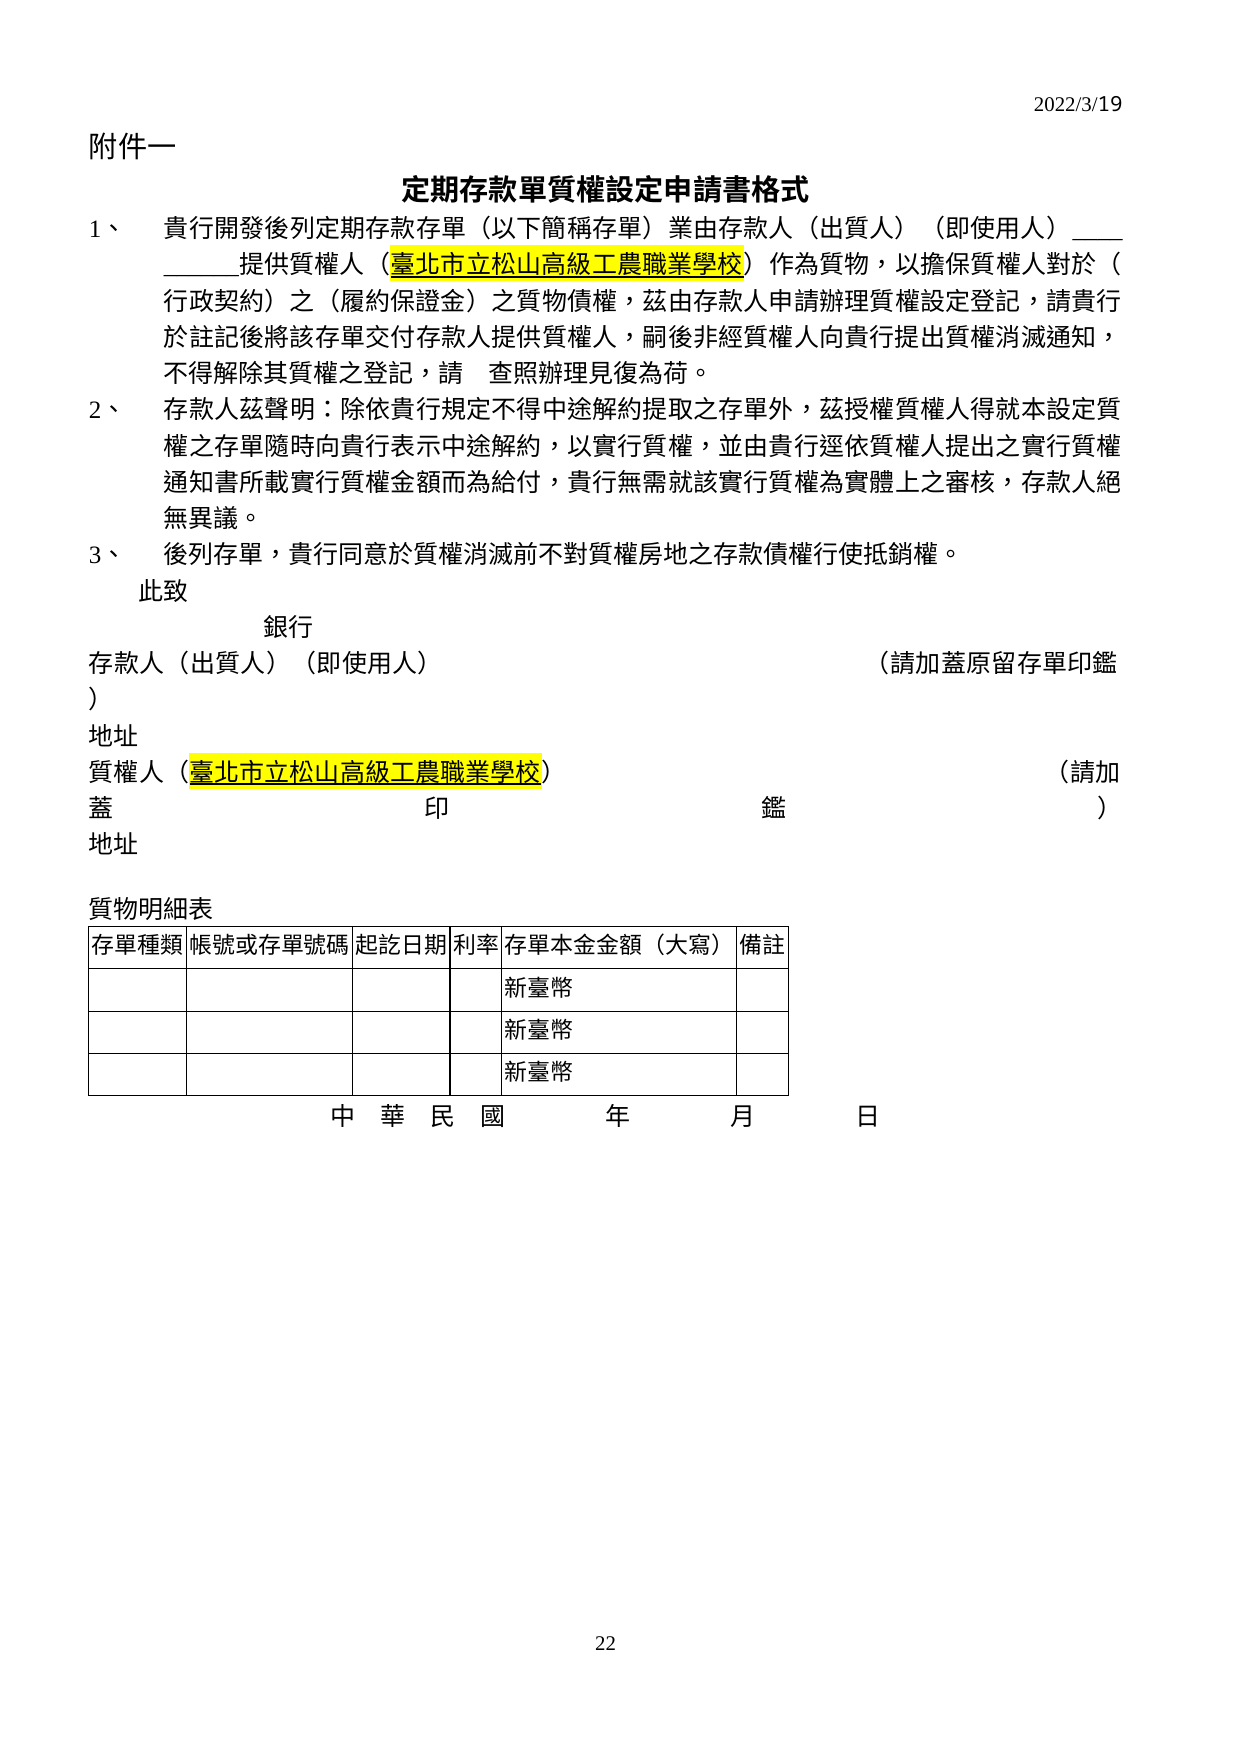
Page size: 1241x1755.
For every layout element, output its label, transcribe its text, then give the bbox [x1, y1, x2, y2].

text 此致 [89, 571, 1122, 607]
table_cell 新臺幣 [502, 1054, 736, 1095]
table_header 起訖日期 [353, 927, 449, 968]
table_cell [353, 969, 449, 1011]
table_cell 新臺幣 [502, 969, 736, 1011]
table_cell [353, 1054, 449, 1095]
text 定期存款單質權設定申請書格式 [89, 166, 1122, 209]
table_cell [353, 1012, 449, 1053]
table_cell [187, 1054, 352, 1095]
table_cell [187, 969, 352, 1011]
table_header 存單本金金額（大寫） [502, 927, 736, 968]
text 質物明細表 [89, 890, 1122, 926]
text 中 華 民 國 年 月 日 [89, 1096, 1122, 1132]
text 銀行 [89, 607, 1122, 644]
table_cell [187, 1012, 352, 1053]
text 質權人（臺北市立松山高級工農職業學校） （請加蓋印鑑） 地址 [89, 752, 1122, 861]
table_cell [89, 969, 186, 1011]
table_cell [89, 1012, 186, 1053]
table_cell [737, 1054, 788, 1095]
table_header 備註 [737, 927, 788, 968]
table_cell 新臺幣 [502, 1012, 736, 1053]
table_header 存單種類 [89, 927, 186, 968]
table_cell [451, 969, 501, 1011]
table_header 帳號或存單號碼 [187, 927, 352, 968]
table_cell [451, 1012, 501, 1053]
table_header 利率 [451, 927, 501, 968]
list 後列存單，貴行同意於質權消滅前不對質權房地之存款債權行使抵銷權。 [89, 535, 1122, 571]
table_cell [737, 969, 788, 1011]
text 存款人（出質人）（即使用人） （請加蓋原留存單印鑑） 地址 [89, 644, 1122, 752]
table_cell [451, 1054, 501, 1095]
list 貴行開發後列定期存款存單（以下簡稱存單）業由存款人（出質人）（即使用人）__________提供質權人（臺北市立松山高級工農職業學校）作為質物，以擔保質權人對於（行政契約）之（履約保證金）之質物債權，茲由存款人申請辦理質權設定登記，請貴行於註記後將該存單交付存款人提供質權人，嗣後非經質權人向貴行提出質權消滅通知，不得解除其質權之登記，請 查照辦理見復為荷。 [89, 209, 1122, 390]
table_cell [89, 1054, 186, 1095]
text 附件一 [89, 124, 1122, 166]
table_cell [737, 1012, 788, 1053]
list 存款人茲聲明：除依貴行規定不得中途解約提取之存單外，茲授權質權人得就本設定質權之存單隨時向貴行表示中途解約，以實行質權，並由貴行逕依質權人提出之實行質權通知書所載實行質權金額而為給付，貴行無需就該實行質權為實體上之審核，存款人絕無異議。 [89, 390, 1122, 535]
